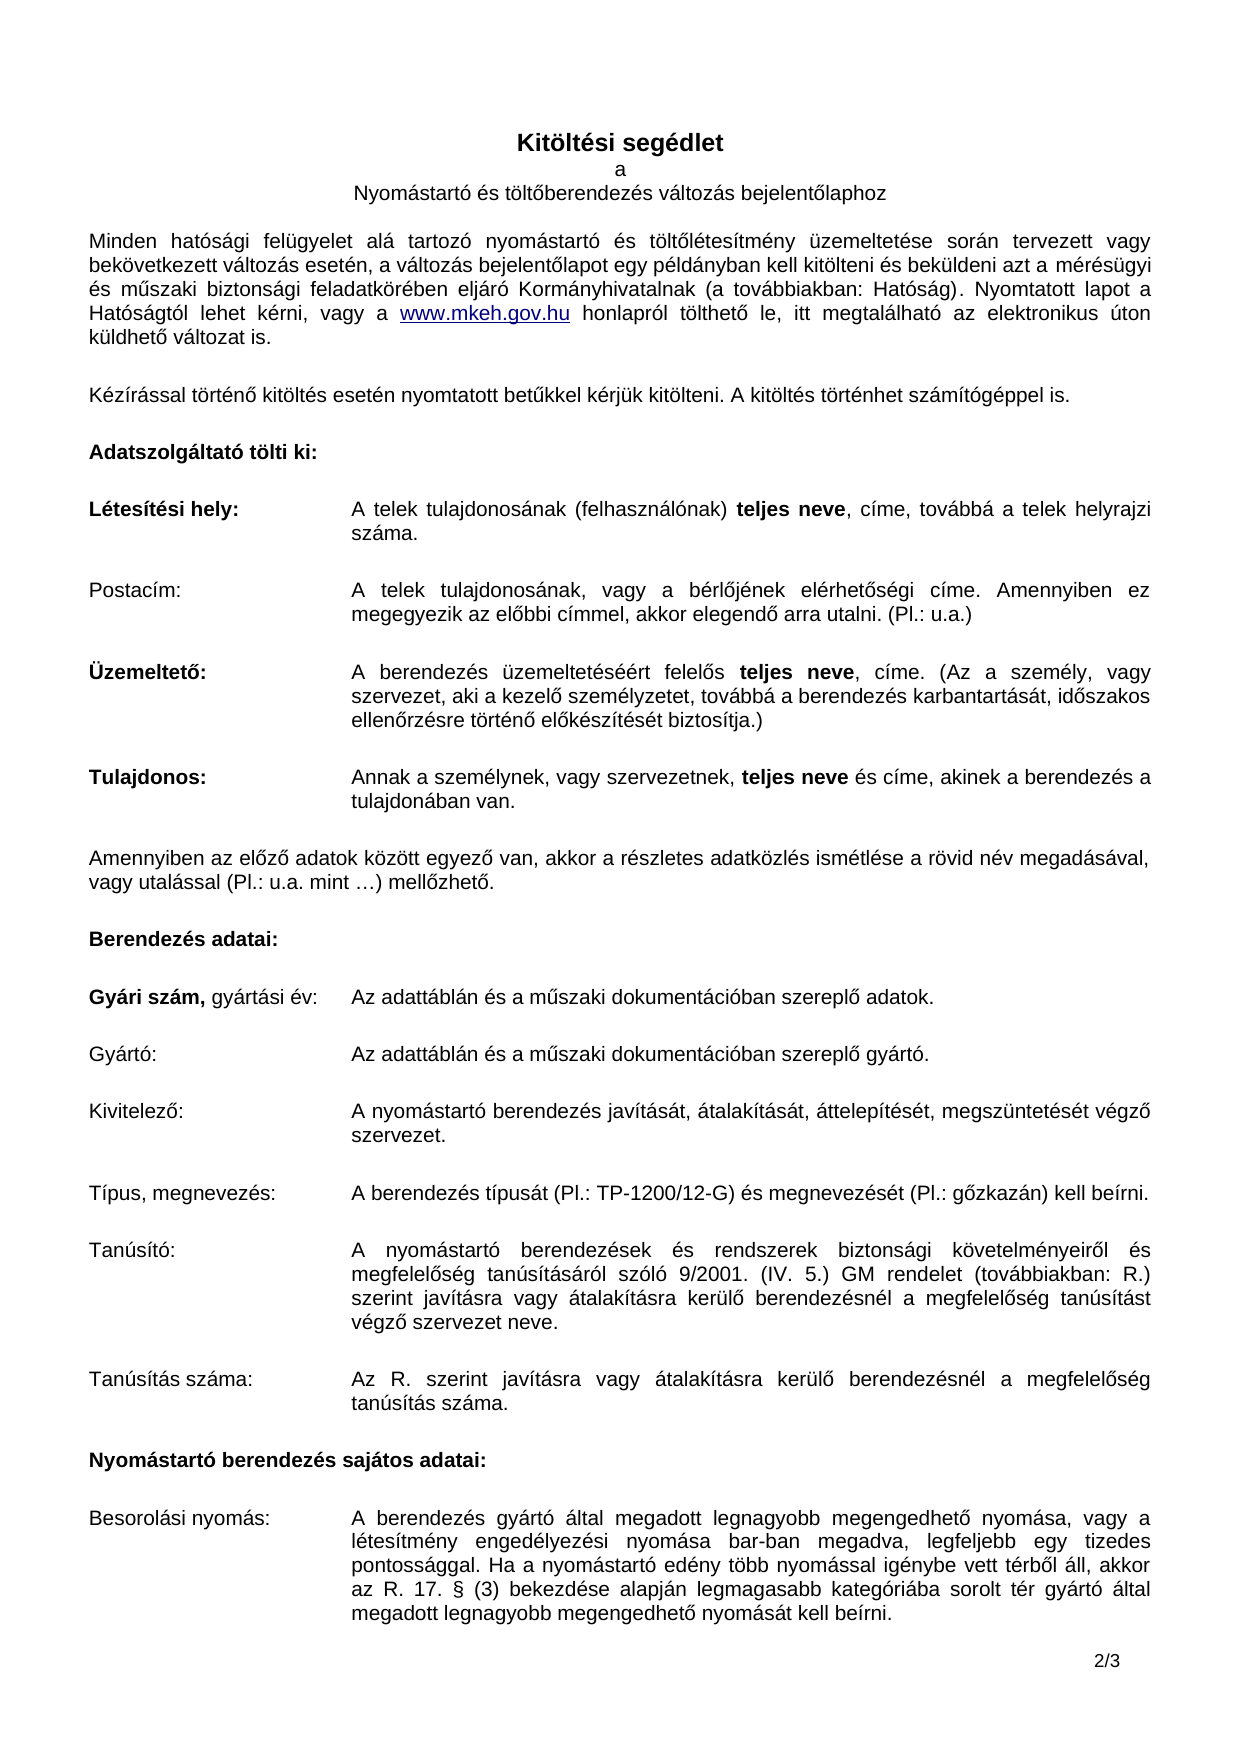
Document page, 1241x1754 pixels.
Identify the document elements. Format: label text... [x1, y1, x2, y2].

text Tulajdonos: Annak a személynek, vagy szervezetnek, teljes neve és címe, akinek a berendezés a tulajdonában van. [89, 765, 1152, 813]
text Létesítési hely: A telek tulajdonosának (felhasználónak) teljes neve, címe, továbbá a telek helyrajzi száma. [89, 497, 1152, 545]
text Besorolási nyomás: A berendezés gyártó által megadott legnagyobb megengedhető nyomása, vagy a létesítmény engedélyezési nyomása bar-ban megadva, legfeljebb egy tizedes pontossággal. Ha a nyomástartó edény több nyomással igénybe vett térből áll, akkor az R. 17. § (3) bekezdése alapján legmagasabb kategóriába sorolt tér gyártó által megadott legnagyobb megengedhető nyomását kell beírni. [89, 1505, 1152, 1625]
text Amennyiben az előző adatok között egyező van, akkor a részletes adatközlés ismétlése a rövid név megadásával, vagy utalással (Pl.: u.a. mint …) mellőzhető. [89, 846, 1152, 894]
text Tanúsítás száma: Az R. szerint javításra vagy átalakításra kerülő berendezésnél a megfelelőség tanúsítás száma. [89, 1367, 1152, 1415]
text Gyártó: Az adattáblán és a műszaki dokumentációban szereplő gyártó. [89, 1042, 1152, 1066]
text Kivitelező: A nyomástartó berendezés javítását, átalakítását, áttelepítését, megszüntetését végző szervezet. [89, 1099, 1152, 1147]
text Kézírással történő kitöltés esetén nyomtatott betűkkel kérjük kitölteni. A kitöltés történhet számítógéppel is. [89, 382, 1152, 406]
text Postacím: A telek tulajdonosának, vagy a bérlőjének elérhetőségi címe. Amennyiben ez megegyezik az előbbi címmel, akkor elegendő arra utalni. (Pl.: u.a.) [89, 578, 1152, 626]
text Gyári szám, gyártási év: Az adattáblán és a műszaki dokumentációban szereplő adatok. [89, 984, 1152, 1008]
text Üzemeltető: A berendezés üzemeltetéséért felelős teljes neve, címe. (Az a személy, vagy szervezet, aki a kezelő személyzetet, továbbá a berendezés karbantartását, időszakos ellenőrzésre történő előkészítését biztosítja.) [89, 659, 1152, 731]
text Kitöltési segédlet [89, 128, 1152, 156]
text Típus, megnevezés: A berendezés típusát (Pl.: TP-1200/12-G) és megnevezését (Pl.: gőzkazán) kell beírni. [89, 1180, 1152, 1204]
text Berendezés adatai: [89, 927, 1152, 951]
text a [89, 156, 1152, 180]
text Minden hatósági felügyelet alá tartozó nyomástartó és töltőlétesítmény üzemeltetése során tervezett vagy bekövetkezett változás esetén, a változás bejelentőlapot egy példányban kell kitölteni és beküldeni azt a mérésügyi és műszaki biztonsági feladatkörében eljáró Kormányhivatalnak (a továbbiakban: Hatóság). Nyomtatott lapot a Hatóságtól lehet kérni, vagy a www.mkeh.gov.hu honlapról tölthető le, itt megtalálható az elektronikus úton küldhető változat is. [89, 229, 1152, 349]
text Nyomástartó berendezés sajátos adatai: [89, 1448, 1152, 1472]
text Adatszolgáltató tölti ki: [89, 440, 1152, 464]
text Nyomástartó és töltőberendezés változás bejelentőlaphoz [89, 180, 1152, 204]
text Tanúsító: A nyomástartó berendezések és rendszerek biztonsági követelményeiről és megfelelőség tanúsításáról szóló 9/2001. (IV. 5.) GM rendelet (továbbiakban: R.) szerint javításra vagy átalakításra kerülő berendezésnél a megfelelőség tanúsítást végző szervezet neve. [89, 1238, 1152, 1333]
